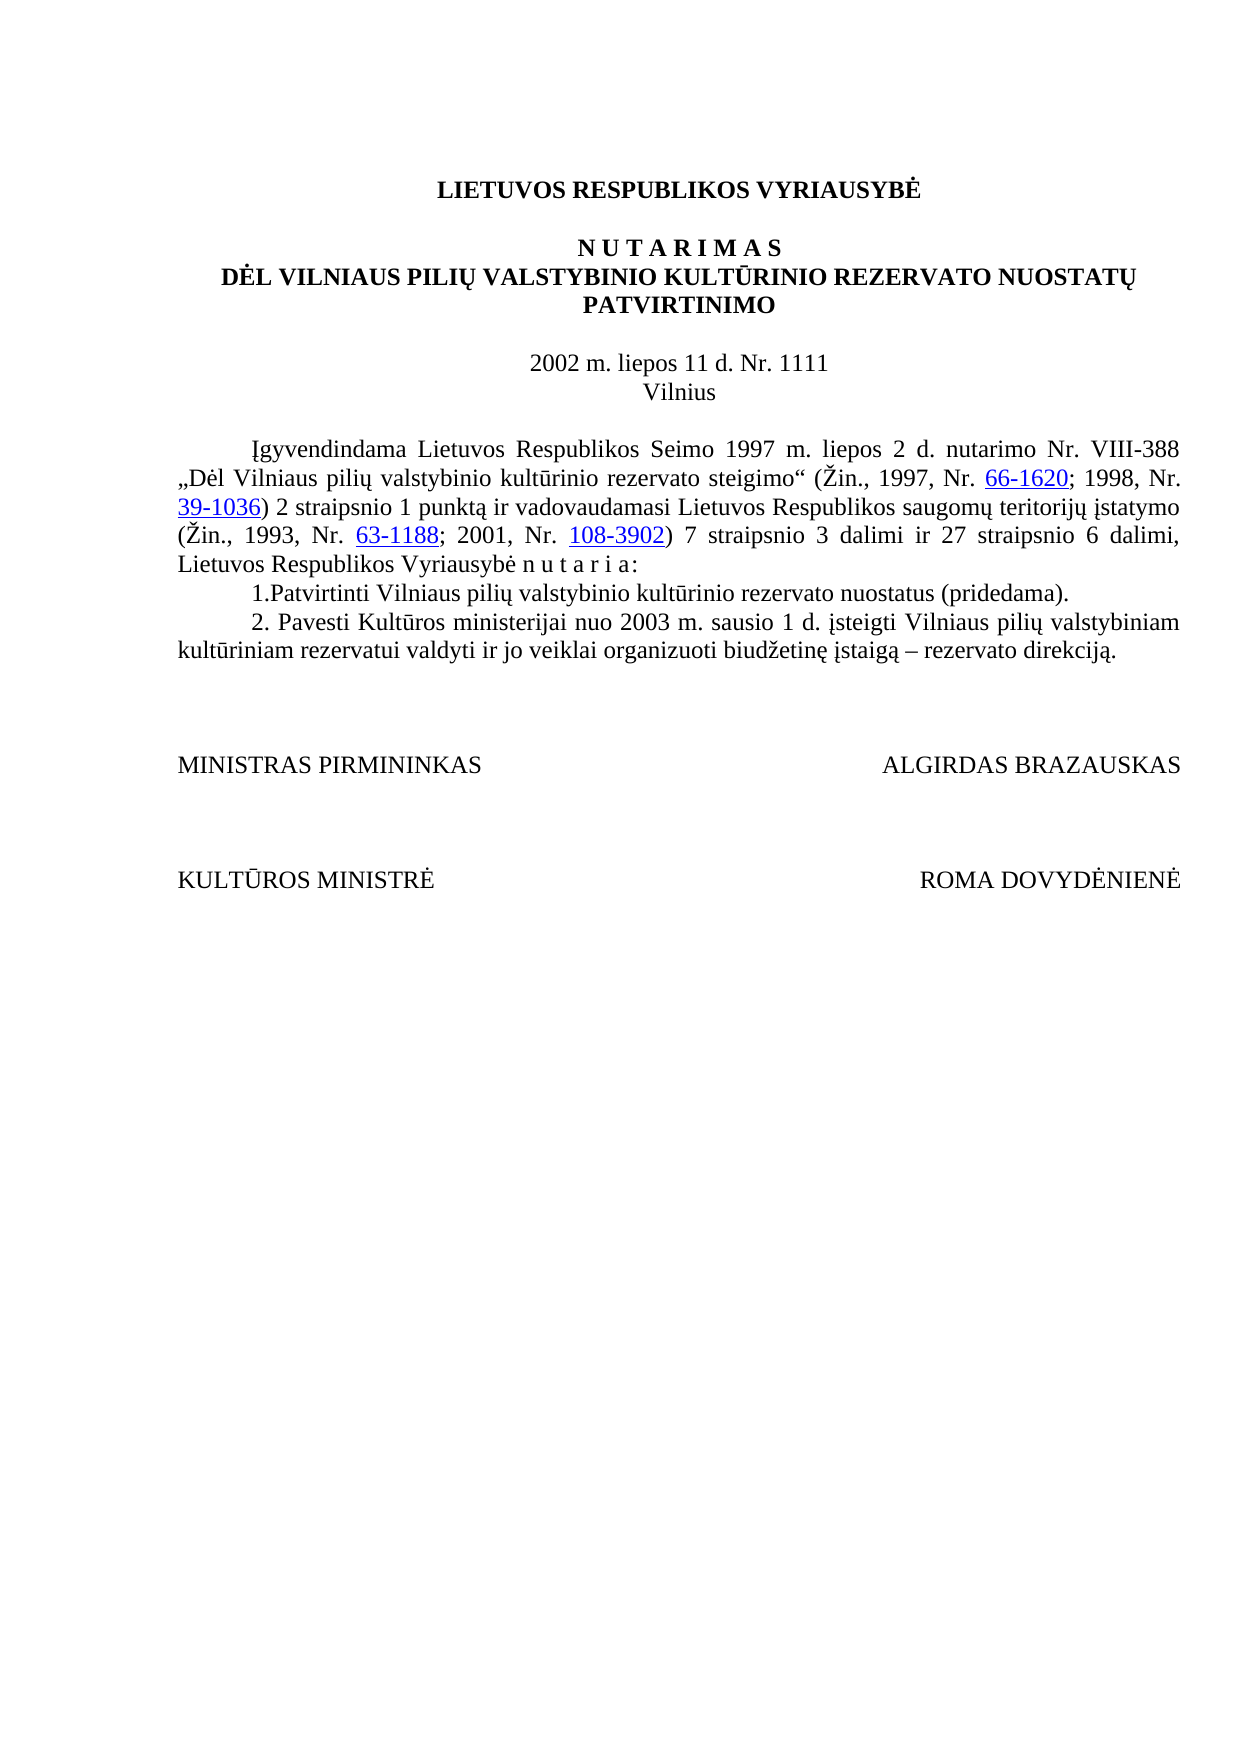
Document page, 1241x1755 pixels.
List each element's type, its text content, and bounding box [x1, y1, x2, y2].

text KULTŪROS MINISTRĖ ROMA DOVYDĖNIENĖ [177, 866, 1181, 894]
text DĖL VILNIAUS PILIŲ VALSTYBINIO KULTŪRINIO REZERVATO NUOSTATŲ PATVIRTINIMO [177, 262, 1181, 319]
text Vilnius [177, 377, 1181, 406]
text 2002 m. liepos 11 d. Nr. 1111 [177, 348, 1181, 377]
text Įgyvendindama Lietuvos Respublikos Seimo 1997 m. liepos 2 d. nutarimo Nr. VIII-388 „Dėl Vilniaus pilių valstybinio kultūrinio rezervato steigimo“ (Žin., 1997, Nr. 66-1620; 1998, Nr. 39-1036) 2 straipsnio 1 punktą ir vadovaudamasi Lietuvos Respublikos saugomų teritorijų įstatymo (Žin., 1993, Nr. 63-1188; 2001, Nr. 108-3902) 7 straipsnio 3 dalimi ir 27 straipsnio 6 dalimi, Lietuvos Respublikos Vyriausybė nutaria: [177, 434, 1181, 578]
text N U T A R I M A S [177, 233, 1181, 262]
text MINISTRAS PIRMININKAS ALGIRDAS BRAZAUSKAS [177, 751, 1181, 779]
text 1.Patvirtinti Vilniaus pilių valstybinio kultūrinio rezervato nuostatus (pridedama). [177, 578, 1181, 607]
text 2. Pavesti Kultūros ministerijai nuo 2003 m. sausio 1 d. įsteigti Vilniaus pilių valstybiniam kultūriniam rezervatui valdyti ir jo veiklai organizuoti biudžetinę įstaigą – rezervato direkciją. [177, 607, 1181, 664]
text LIETUVOS RESPUBLIKOS VYRIAUSYBĖ [177, 176, 1181, 204]
